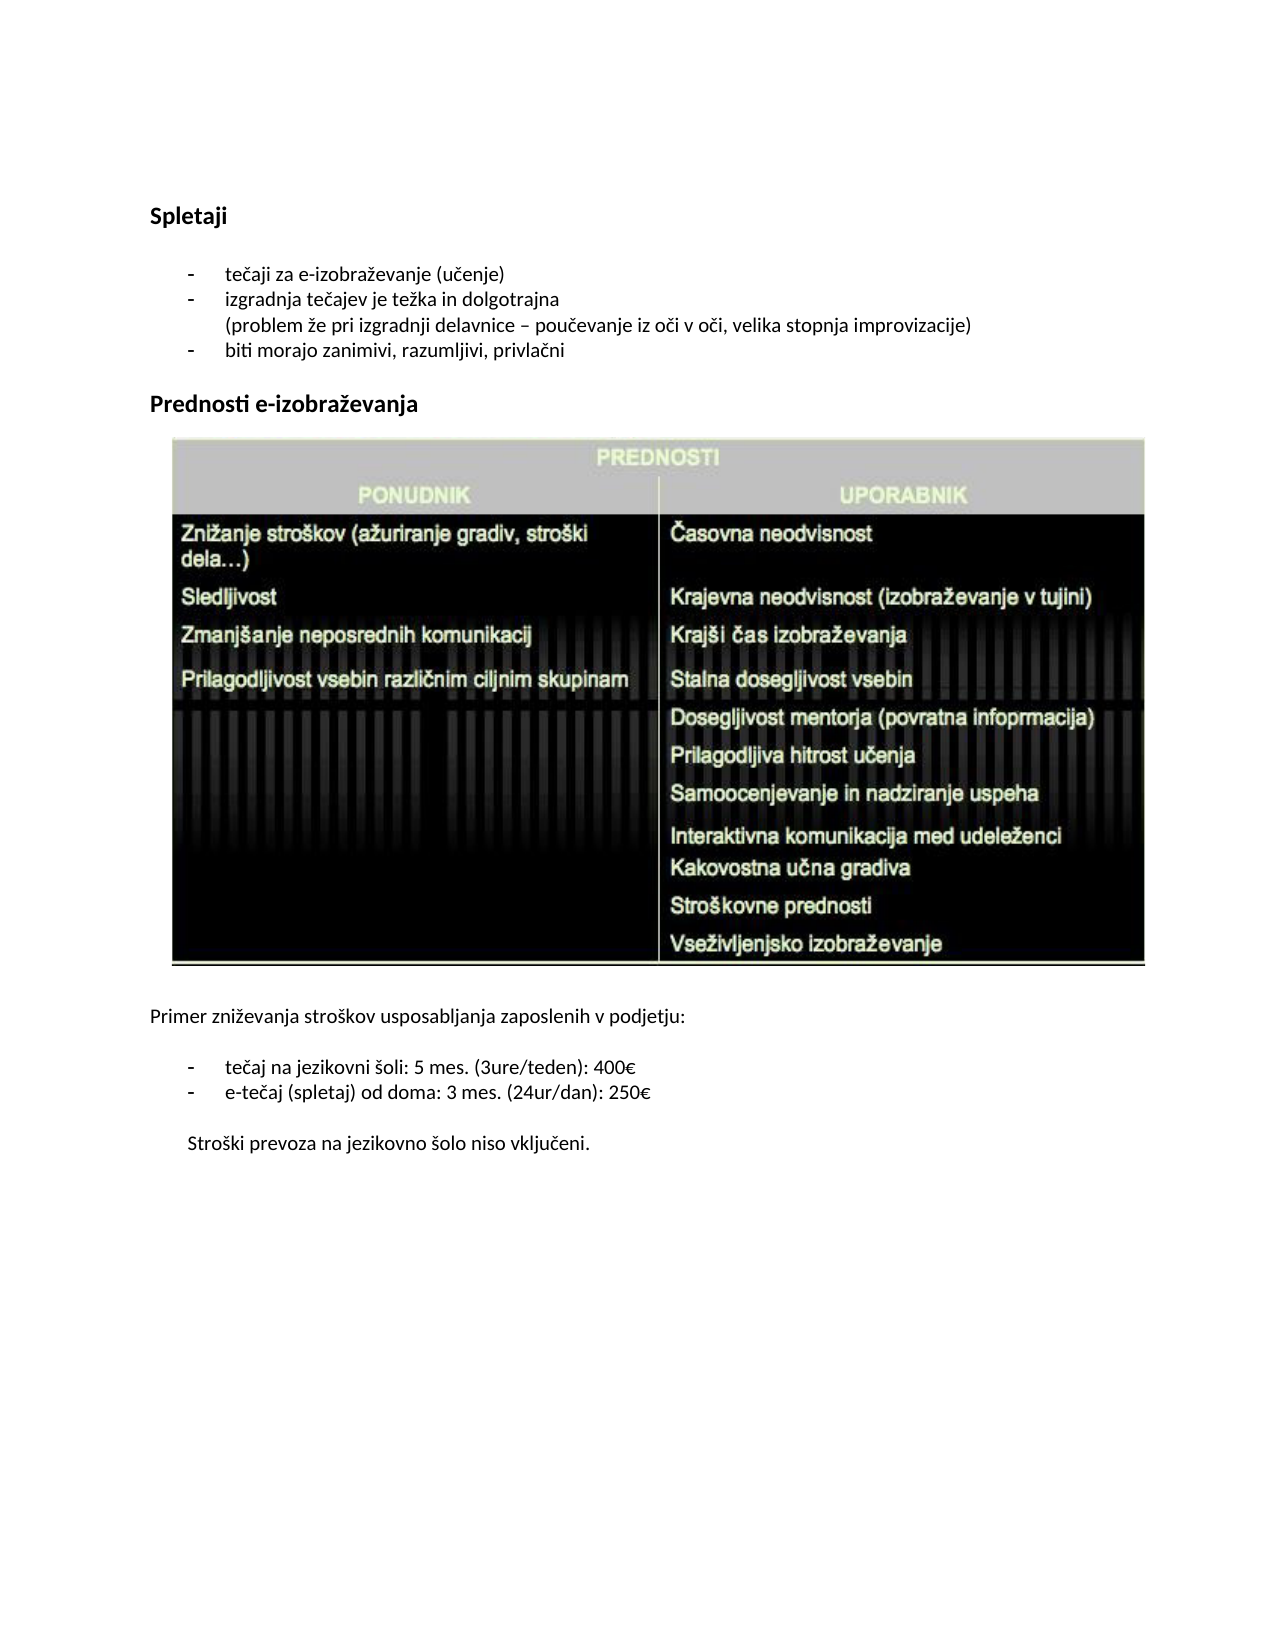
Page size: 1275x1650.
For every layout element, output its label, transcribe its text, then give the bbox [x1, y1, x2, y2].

list tečaji za e-izobraževanje (učenje) [187, 261, 1125, 286]
list tečaj na jezikovni šoli: 5 mes. (3ure/teden): 400€ [187, 1054, 1125, 1079]
text Prednosti e-izobraževanja [150, 388, 1125, 419]
text Stroški prevoza na jezikovno šolo niso vključeni. [187, 1130, 1125, 1156]
text Spletaji [150, 200, 1125, 231]
list e-tečaj (spletaj) od doma: 3 mes. (24ur/dan): 250€ [187, 1079, 1125, 1105]
list (problem že pri izgradnji delavnice – poučevanje iz oči v oči, velika stopnja improvizacije) [225, 312, 1125, 337]
list izgradnja tečajev je težka in dolgotrajna [187, 286, 1125, 312]
list biti morajo zanimivi, razumljivi, privlačni [187, 337, 1125, 363]
text Primer zniževanja stroškov usposabljanja zaposlenih v podjetju: [150, 1003, 1125, 1029]
picture [171, 437, 1146, 966]
